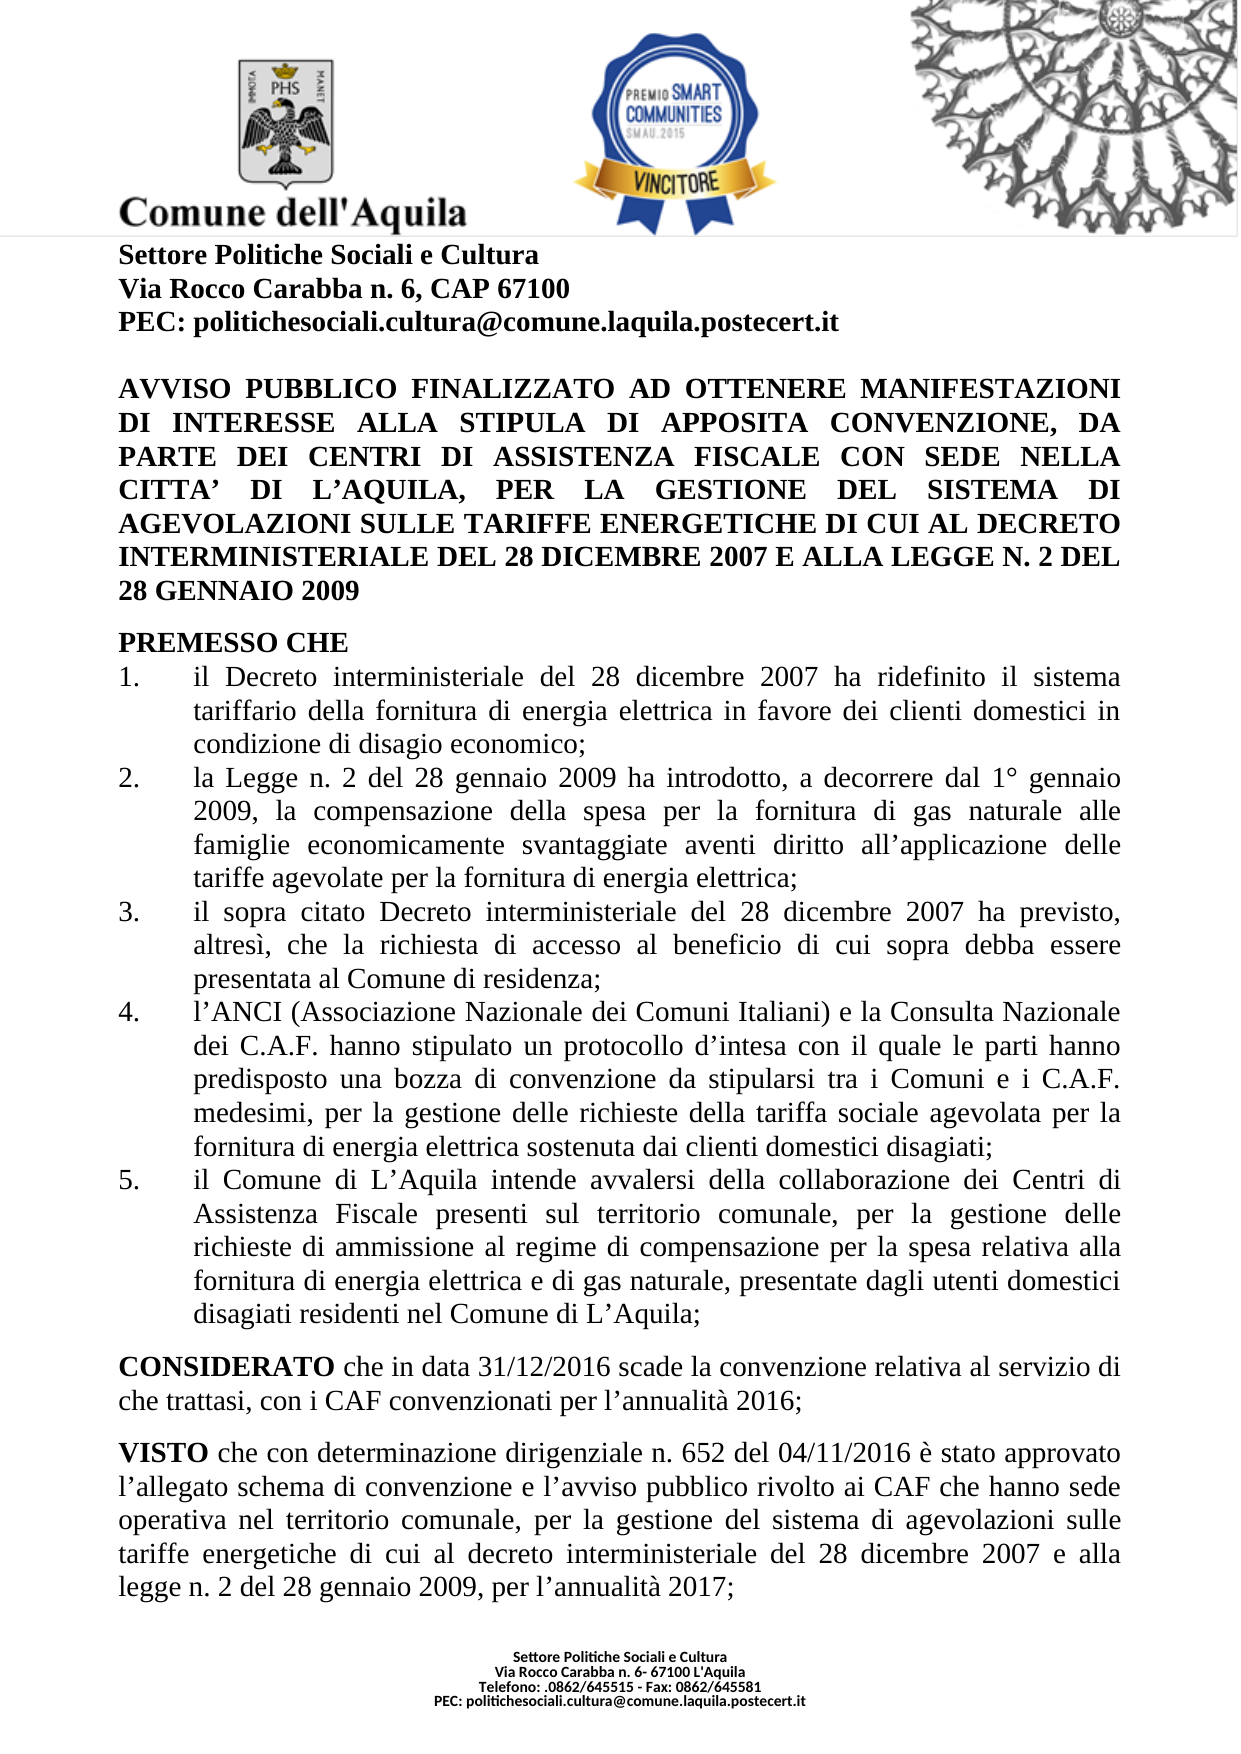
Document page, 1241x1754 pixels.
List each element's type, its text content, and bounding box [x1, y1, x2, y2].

text AVVISO PUBBLICO FINALIZZATO AD OTTENERE MANIFESTAZIONI DI INTERESSE ALLA STIPULA DI APPOSITA CONVENZIONE, DA PARTE DEI CENTRI DI ASSISTENZA FISCALE CON SEDE NELLA CITTA’ DI L’AQUILA, PER LA GESTIONE DEL SISTEMA DI AGEVOLAZIONI SULLE TARIFFE ENERGETICHE DI CUI AL DECRETO INTERMINISTERIALE DEL 28 DICEMBRE 2007 E ALLA LEGGE N. 2 DEL 28 GENNAIO 2009 [118, 372, 1122, 606]
list l’ANCI (Associazione Nazionale dei Comuni Italiani) e la Consulta Nazionale dei C.A.F. hanno stipulato un protocollo d’intesa con il quale le parti hanno predisposto una bozza di convenzione da stipularsi tra i Comuni e i C.A.F. medesimi, per la gestione delle richieste della tariffa sociale agevolata per la fornitura di energia elettrica sostenuta dai clienti domestici disagiati; [118, 994, 1122, 1162]
text PREMESSO CHE [118, 626, 1122, 659]
text Via Rocco Carabba n. 6, CAP 67100 [118, 271, 1122, 304]
text PEC: politichesociali.cultura@comune.laquila.postecert.it [118, 304, 1122, 338]
text VISTO che con determinazione dirigenziale n. 652 del 04/11/2016 è stato approvato l’allegato schema di convenzione e l’avviso pubblico rivolto ai CAF che hanno sede operativa nel territorio comunale, per la gestione del sistema di agevolazioni sulle tariffe energetiche di cui al decreto interministeriale del 28 dicembre 2007 e alla legge n. 2 del 28 gennaio 2009, per l’annualità 2017; [118, 1435, 1122, 1603]
picture [0, 0, 1239, 238]
list la Legge n. 2 del 28 gennaio 2009 ha introdotto, a decorrere dal 1° gennaio 2009, la compensazione della spesa per la fornitura di gas naturale alle famiglie economicamente svantaggiate aventi diritto all’applicazione delle tariffe agevolate per la fornitura di energia elettrica; [118, 760, 1122, 894]
list il Comune di L’Aquila intende avvalersi della collaborazione dei Centri di Assistenza Fiscale presenti sul territorio comunale, per la gestione delle richieste di ammissione al regime di compensazione per la spesa relativa alla fornitura di energia elettrica e di gas naturale, presentate dagli utenti domestici disagiati residenti nel Comune di L’Aquila; [118, 1162, 1122, 1330]
list il sopra citato Decreto interministeriale del 28 dicembre 2007 ha previsto, altresì, che la richiesta di accesso al beneficio di cui sopra debba essere presentata al Comune di residenza; [118, 894, 1122, 994]
list il Decreto interministeriale del 28 dicembre 2007 ha ridefinito il sistema tariffario della fornitura di energia elettrica in favore dei clienti domestici in condizione di disagio economico; [118, 659, 1122, 760]
text Settore Politiche Sociali e Cultura [118, 238, 1122, 271]
text CONSIDERATO che in data 31/12/2016 scade la convenzione relativa al servizio di che trattasi, con i CAF convenzionati per l’annualità 2016; [118, 1349, 1122, 1416]
